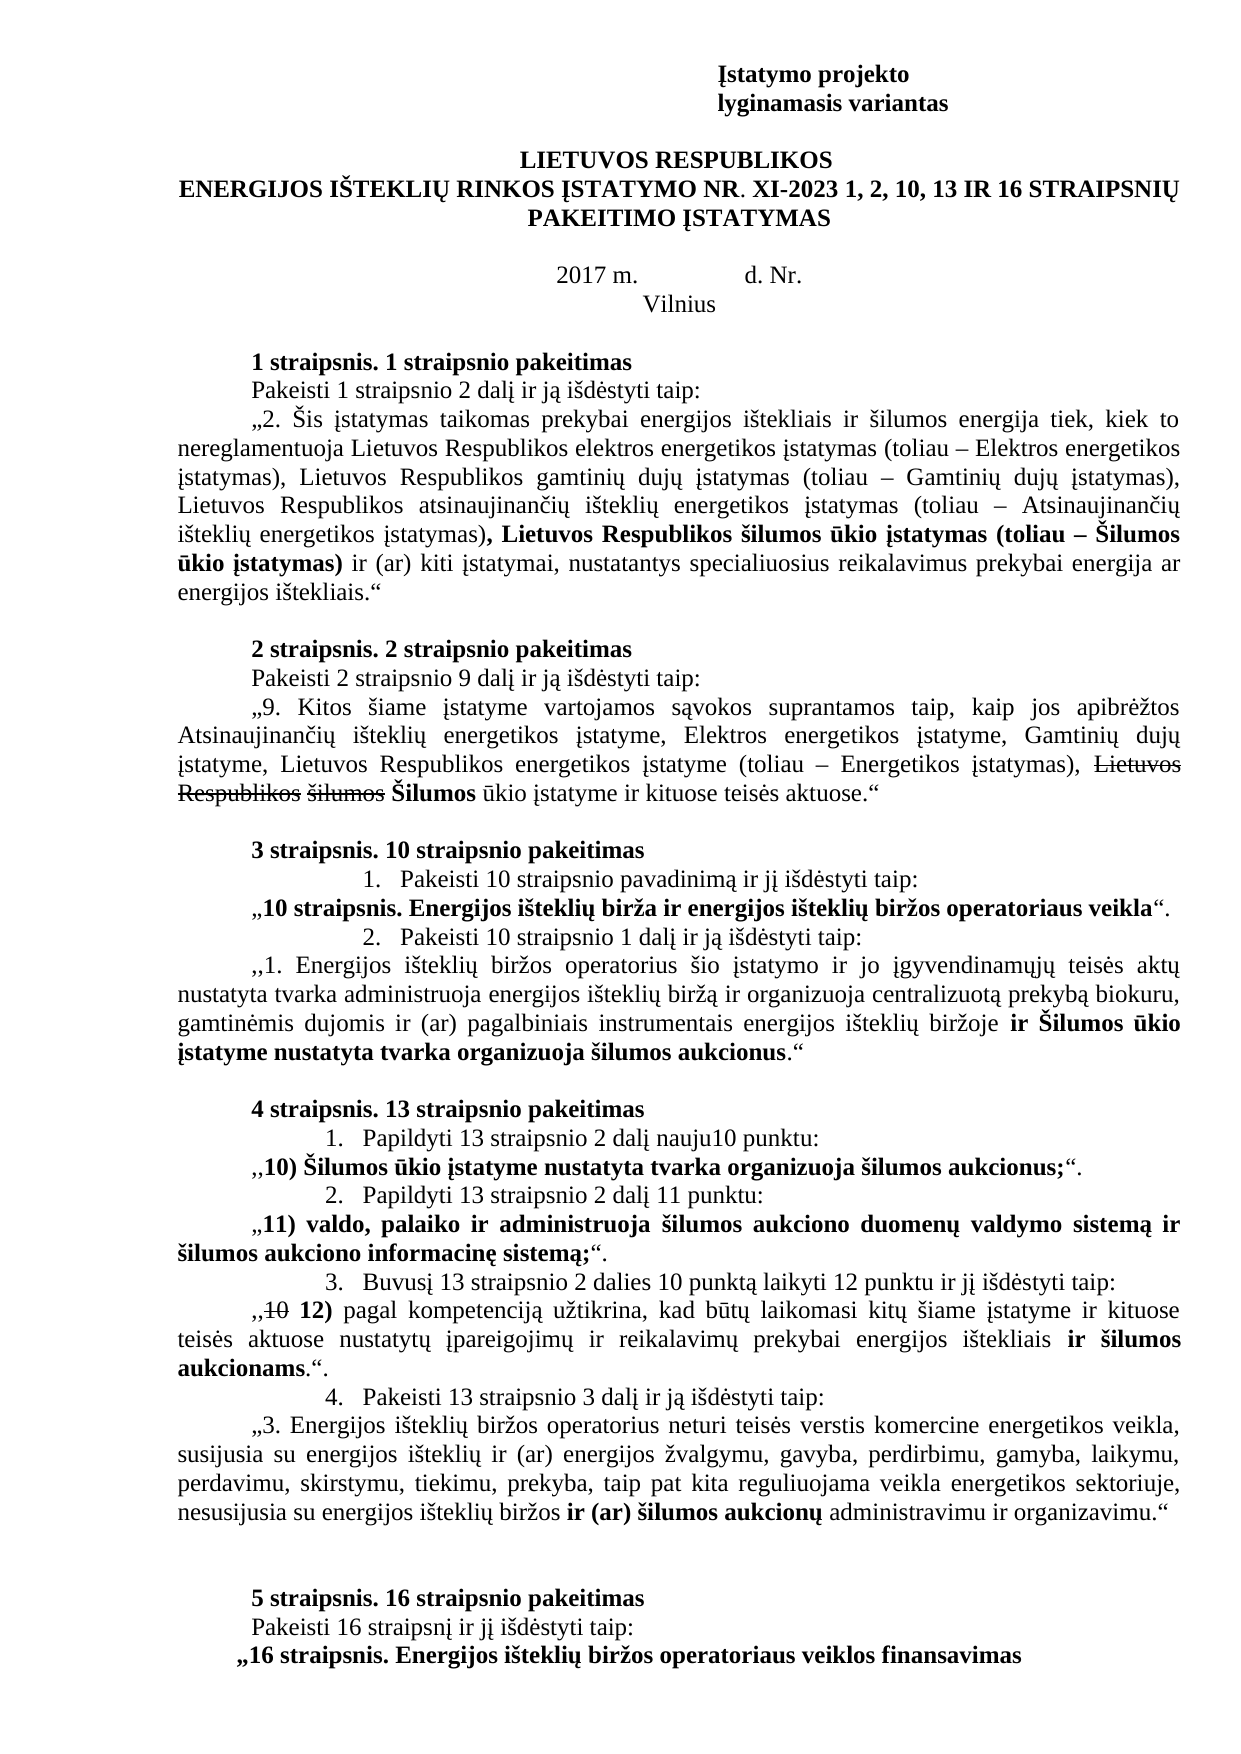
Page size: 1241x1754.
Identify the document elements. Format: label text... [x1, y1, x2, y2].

text lyginamasis variantas [582, 88, 1181, 117]
text ,,10 12) pagal kompetenciją užtikrina, kad būtų laikomasi kitų šiame įstatyme ir kituose teisės aktuose nustatytų įpareigojimų ir reikalavimų prekybai energijos ištekliais ir šilumos aukcionams.“. [177, 1295, 1181, 1382]
text 4 straipsnis. 13 straipsnio pakeitimas [177, 1094, 1181, 1123]
text „16 straipsnis. Energijos išteklių biržos operatoriaus veiklos finansavimas [177, 1640, 1181, 1669]
text 2 straipsnis. 2 straipsnio pakeitimas [177, 634, 1181, 663]
text ,,10) Šilumos ūkio įstatyme nustatyta tvarka organizuoja šilumos aukcionus;“. [177, 1152, 1181, 1180]
text LIETUVOS RESPUBLIKOS [177, 145, 1181, 174]
text 1 straipsnis. 1 straipsnio pakeitimas [177, 347, 1181, 375]
text „2. Šis įstatymas taikomas prekybai energijos ištekliais ir šilumos energija tiek, kiek to nereglamentuoja Lietuvos Respublikos elektros energetikos įstatymas (toliau – Elektros energetikos įstatymas), Lietuvos Respublikos gamtinių dujų įstatymas (toliau – Gamtinių dujų įstatymas), Lietuvos Respublikos atsinaujinančių išteklių energetikos įstatymas (toliau – Atsinaujinančių išteklių energetikos įstatymas), Lietuvos Respublikos šilumos ūkio įstatymas (toliau – Šilumos ūkio įstatymas) ir (ar) kiti įstatymai, nustatantys specialiuosius reikalavimus prekybai energija ar energijos ištekliais.“ [177, 404, 1181, 605]
text „9. Kitos šiame įstatyme vartojamos sąvokos suprantamos taip, kaip jos apibrėžtos Atsinaujinančių išteklių energetikos įstatyme, Elektros energetikos įstatyme, Gamtinių dujų įstatyme, Lietuvos Respublikos energetikos įstatyme (toliau – Energetikos įstatymas), Lietuvos Respublikos šilumos Šilumos ūkio įstatyme ir kituose teisės aktuose.“ [177, 692, 1181, 807]
text ENERGIJOS IŠTEKLIŲ RINKOS ĮSTATYMO NR. XI-2023 1, 2, 10, 13 IR 16 STRAIPSNIŲ PAKEITIMO ĮSTATYMAS [177, 174, 1181, 232]
text 2017 m. d. Nr. [177, 260, 1181, 289]
text Pakeisti 2 straipsnio 9 dalį ir ją išdėstyti taip: [177, 663, 1181, 692]
text Įstatymo projekto [717, 59, 1181, 88]
text ,,1. Energijos išteklių biržos operatorius šio įstatymo ir jo įgyvendinamųjų teisės aktų nustatyta tvarka administruoja energijos išteklių biržą ir organizuoja centralizuotą prekybą biokuru, gamtinėmis dujomis ir (ar) pagalbiniais instrumentais energijos išteklių biržoje ir Šilumos ūkio įstatyme nustatyta tvarka organizuoja šilumos aukcionus.“ [177, 950, 1181, 1065]
list Pakeisti 10 straipsnio 1 dalį ir ją išdėstyti taip: [288, 922, 1181, 950]
list Buvusį 13 straipsnio 2 dalies 10 punktą laikyti 12 punktu ir jį išdėstyti taip: [251, 1267, 1181, 1295]
list Papildyti 13 straipsnio 2 dalį 11 punktu: [251, 1180, 1181, 1209]
list Papildyti 13 straipsnio 2 dalį nauju10 punktu: [251, 1123, 1181, 1152]
text „11) valdo, palaiko ir administruoja šilumos aukciono duomenų valdymo sistemą ir šilumos aukciono informacinę sistemą;“. [177, 1209, 1181, 1267]
list Pakeisti 10 straipsnio pavadinimą ir jį išdėstyti taip: [288, 864, 1181, 893]
text Pakeisti 16 straipsnį ir jį išdėstyti taip: [177, 1612, 1181, 1640]
text „10 straipsnis. Energijos išteklių birža ir energijos išteklių biržos operatoriaus veikla“. [177, 893, 1181, 922]
list Pakeisti 13 straipsnio 3 dalį ir ją išdėstyti taip: [251, 1382, 1181, 1410]
text Vilnius [177, 289, 1181, 318]
text 5 straipsnis. 16 straipsnio pakeitimas [177, 1583, 1181, 1612]
text Pakeisti 1 straipsnio 2 dalį ir ją išdėstyti taip: [177, 375, 1181, 404]
text 3 straipsnis. 10 straipsnio pakeitimas [177, 835, 1181, 864]
text „3. Energijos išteklių biržos operatorius neturi teisės verstis komercine energetikos veikla, susijusia su energijos išteklių ir (ar) energijos žvalgymu, gavyba, perdirbimu, gamyba, laikymu, perdavimu, skirstymu, tiekimu, prekyba, taip pat kita reguliuojama veikla energetikos sektoriuje, nesusijusia su energijos išteklių biržos ir (ar) šilumos aukcionų administravimu ir organizavimu.“ [177, 1410, 1181, 1525]
